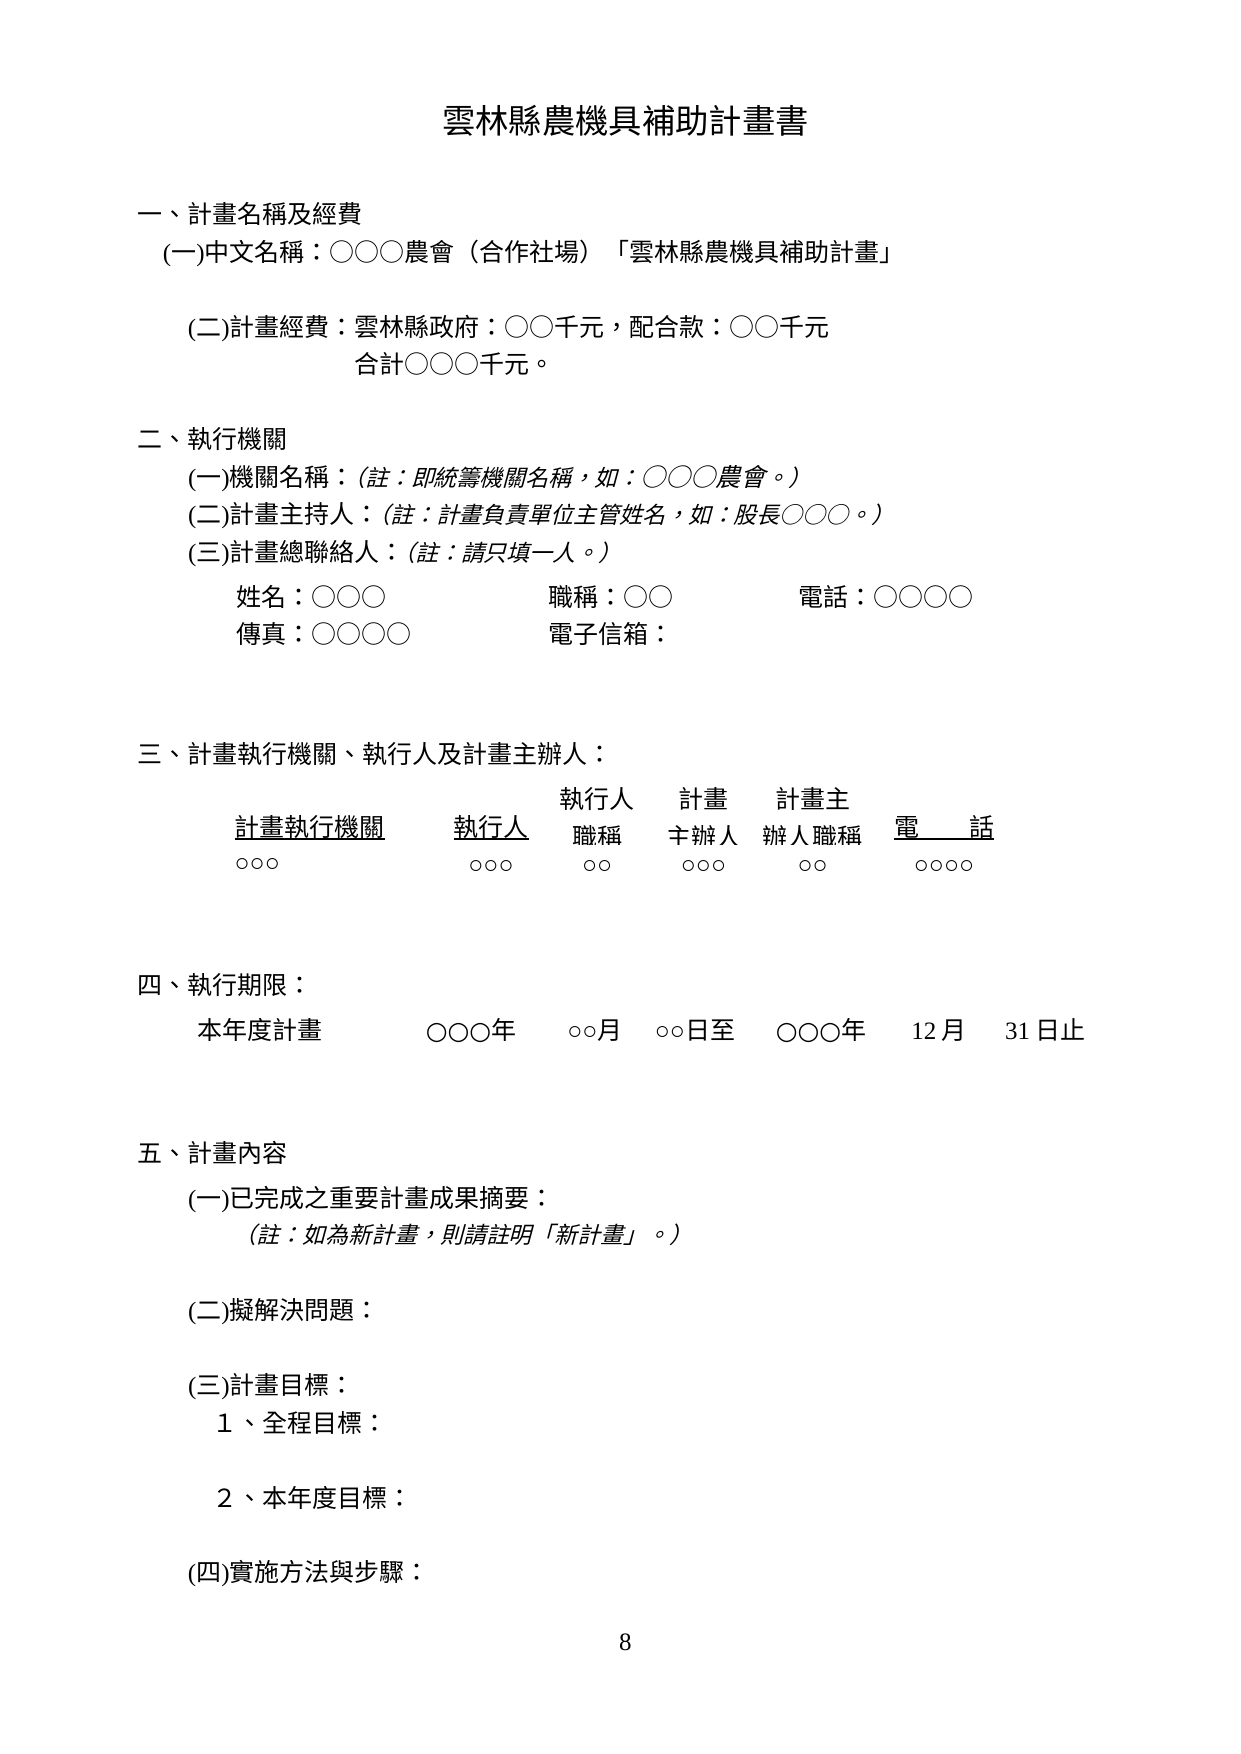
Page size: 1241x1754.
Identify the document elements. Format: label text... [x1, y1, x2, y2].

text １、全程目標： [138, 1403, 1113, 1440]
table_header ○○○年 [413, 1010, 519, 1051]
table_header ○○月 [519, 1010, 625, 1051]
text 一、計畫名稱及經費 [138, 194, 1113, 232]
table_cell ○○○ [650, 844, 756, 886]
table_cell [231, 886, 438, 927]
table_cell ○○○ [231, 844, 438, 886]
text (三)計畫目標： [138, 1365, 1113, 1403]
table_cell [650, 886, 756, 927]
table_cell 電子信箱： [545, 614, 1021, 652]
table_cell [756, 886, 869, 927]
table_cell ○○ [756, 844, 869, 886]
text (三)計畫總聯絡人：（註：請只填一人。） [188, 532, 1113, 569]
table_cell [544, 886, 650, 927]
table_header 本年度計畫 [194, 1010, 413, 1051]
table_header 執行人 [438, 779, 544, 844]
table_header 計畫執行機關 [231, 779, 438, 844]
table_header ○○日至 [625, 1010, 738, 1051]
table_cell ○○ [544, 844, 650, 886]
table_header 電話：○○○○ [796, 577, 1021, 614]
text (一)已完成之重要計畫成果摘要： [138, 1178, 1113, 1215]
text (二)計畫經費：雲林縣政府：○○千元，配合款：○○千元 [188, 307, 1113, 344]
text 二、執行機關 [138, 419, 1113, 457]
table_header 計畫主 辦人職稱 [756, 779, 869, 844]
text （註：如為新計畫，則請註明「新計畫」。） [188, 1215, 1113, 1253]
text (四)實施方法與步驟： [138, 1553, 1113, 1589]
text 四、執行期限： [138, 964, 1113, 1002]
text (一)中文名稱：○○○農會（合作社場）「雲林縣農機具補助計畫」 [138, 232, 1113, 269]
table_header 電 話 [869, 779, 1019, 844]
table_header ○○○年 [738, 1010, 869, 1051]
text ２、本年度目標： [138, 1478, 1113, 1515]
text (一)機關名稱：（註：即統籌機關名稱，如：○○○農會。） [188, 457, 1113, 494]
text 三、計畫執行機關、執行人及計畫主辦人： [138, 734, 1113, 772]
table_header 31日止 [969, 1010, 1088, 1051]
table_cell [869, 886, 1019, 927]
text 雲林縣農機具補助計畫書 [138, 82, 1113, 157]
text (二)計畫主持人：（註：計畫負責單位主管姓名，如：股長○○○。） [188, 494, 1113, 532]
table_cell ○○○ [438, 844, 544, 886]
table_cell ○○○○ [869, 844, 1019, 886]
text 合計○○○千元。 [354, 344, 1113, 382]
table_cell 傳真：○○○○ [233, 614, 545, 652]
table_header 計畫 主辦人 [650, 779, 756, 844]
table_header 職稱：○○ [545, 577, 796, 614]
table_header 執行人 職稱 [544, 779, 650, 844]
text 五、計畫內容 [138, 1133, 1113, 1170]
table_cell [438, 886, 544, 927]
table_header 12月 [869, 1010, 969, 1051]
table_header 姓名：○○○ [233, 577, 545, 614]
text (二)擬解決問題： [138, 1290, 1113, 1328]
